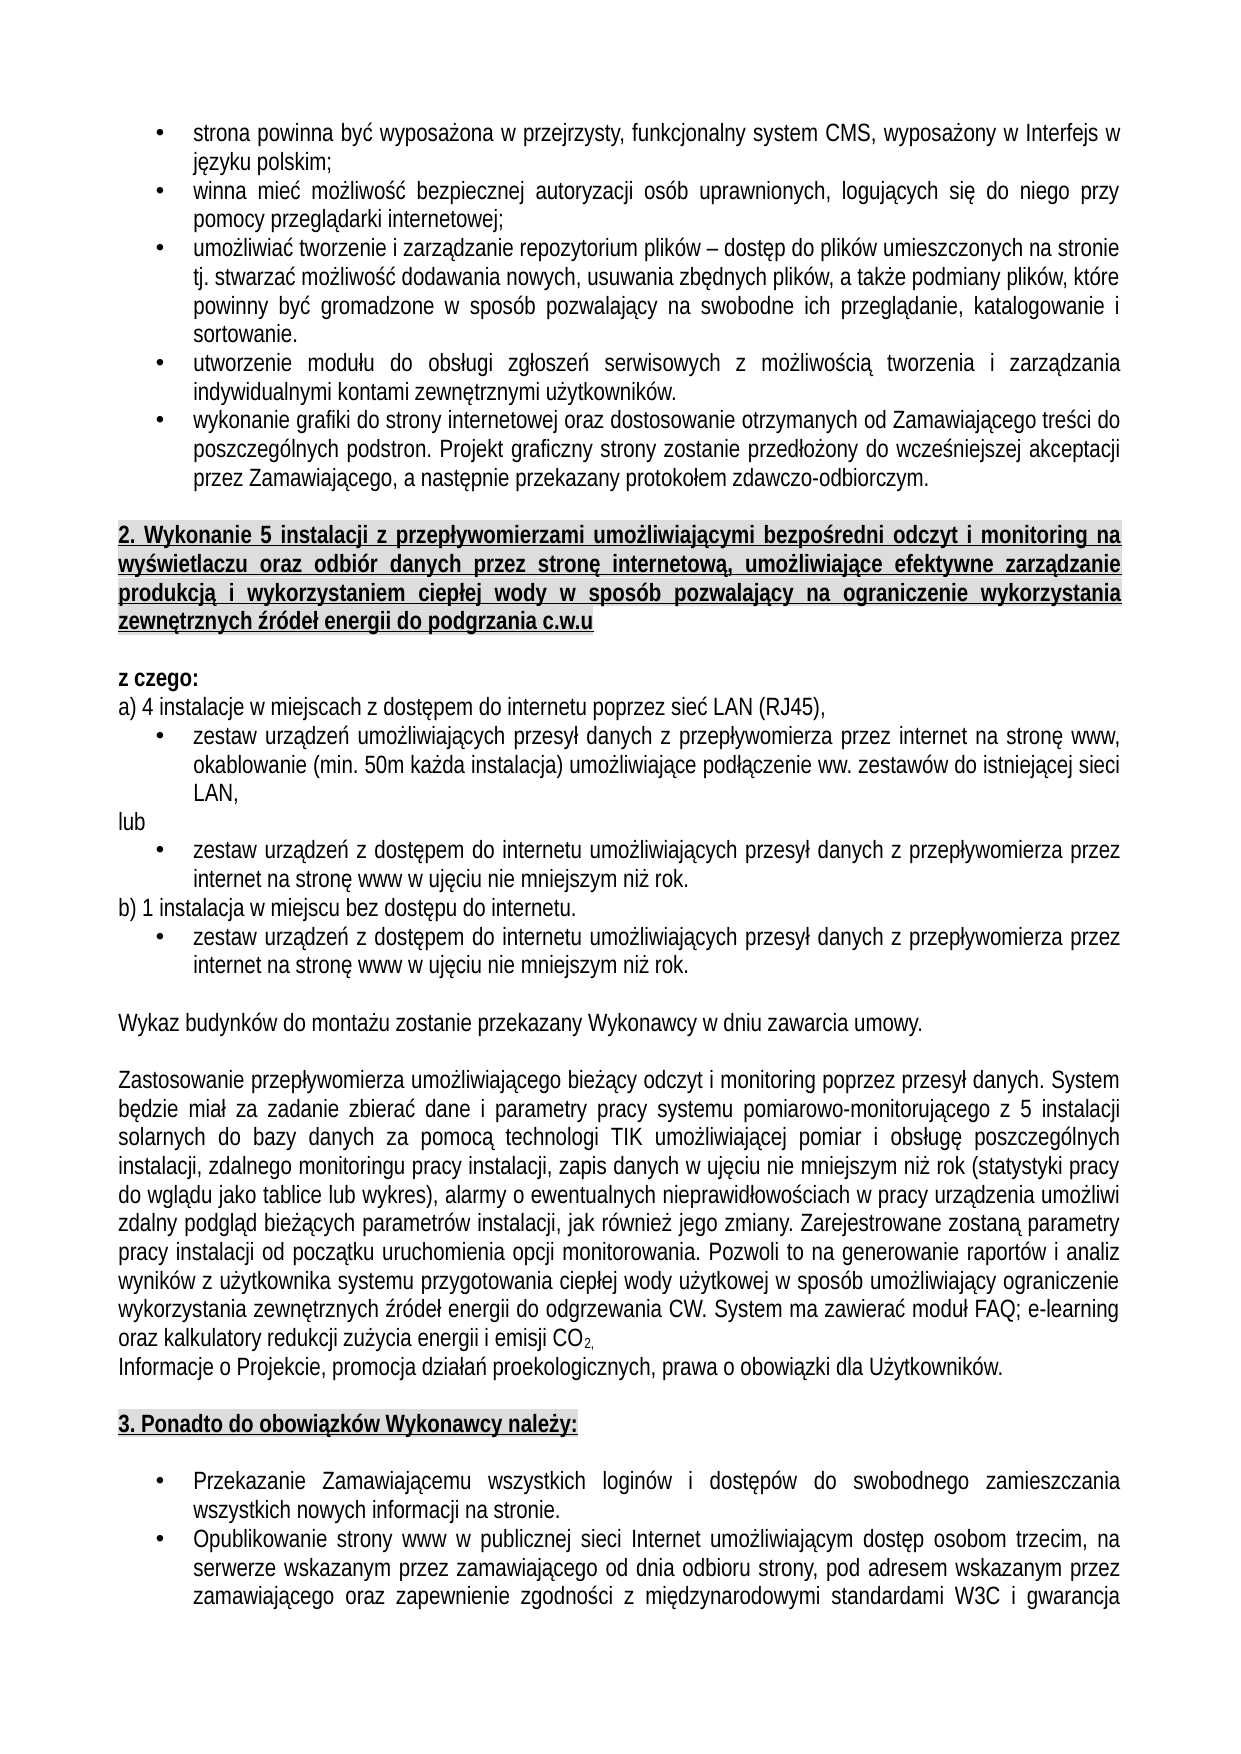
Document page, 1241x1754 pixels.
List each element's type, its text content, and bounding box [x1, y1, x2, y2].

text 3. Ponadto do obowiązków Wykonawcy należy: [118, 1409, 1122, 1437]
list Opublikowanie strony www w publicznej sieci Internet umożliwiającym dostęp osobom trzecim, na serwerze wskazanym przez zamawiającego od dnia odbioru strony, pod adresem wskazanym przez zamawiającego oraz zapewnienie zgodności z międzynarodowymi standardami W3C i gwarancja [156, 1524, 1122, 1610]
text Informacje o Projekcie, promocja działań proekologicznych, prawa o obowiązki dla Użytkowników. [118, 1352, 1122, 1380]
text Wykaz budynków do montażu zostanie przekazany Wykonawcy w dniu zawarcia umowy. [118, 1008, 1122, 1036]
text 2. Wykonanie 5 instalacji z przepływomierzami umożliwiającymi bezpośredni odczyt i monitoring na [118, 520, 1122, 545]
list zestaw urządzeń umożliwiających przesył danych z przepływomierza przez internet na stronę www, okablowanie (min. 50m każda instalacja) umożliwiające podłączenie ww. zestawów do istniejącej sieci LAN, [156, 721, 1122, 807]
list zestaw urządzeń z dostępem do internetu umożliwiających przesył danych z przepływomierza przez internet na stronę www w ujęciu nie mniejszym niż rok. [156, 836, 1122, 893]
list winna mieć możliwość bezpiecznej autoryzacji osób uprawnionych, logujących się do niego przy pomocy przeglądarki internetowej; [156, 176, 1122, 233]
text Zastosowanie przepływomierza umożliwiającego bieżący odczyt i monitoring poprzez przesył danych. System będzie miał za zadanie zbierać dane i parametry pracy systemu pomiarowo-monitorującego z 5 instalacji solarnych do bazy danych za pomocą technologi TIK umożliwiającej pomiar i obsługę poszczególnych instalacji, zdalnego monitoringu pracy instalacji, zapis danych w ujęciu nie mniejszym niż rok (statystyki pracy do wglądu jako tablice lub wykres), alarmy o ewentualnych nieprawidłowościach w pracy urządzenia umożliwi zdalny podgląd bieżących parametrów instalacji, jak również jego zmiany. Zarejestrowane zostaną parametry pracy instalacji od początku uruchomienia opcji monitorowania. Pozwoli to na generowanie raportów i analiz wyników z użytkownika systemu przygotowania ciepłej wody użytkowej w sposób umożliwiający ograniczenie wykorzystania zewnętrznych źródeł energii do odgrzewania CW. System ma zawierać moduł FAQ; e-learning oraz kalkulatory redukcji zużycia energii i emisji CO2, [118, 1065, 1122, 1352]
list utworzenie modułu do obsługi zgłoszeń serwisowych z możliwością tworzenia i zarządzania indywidualnymi kontami zewnętrznymi użytkowników. [156, 348, 1122, 405]
list strona powinna być wyposażona w przejrzysty, funkcjonalny system CMS, wyposażony w Interfejs w języku polskim; [156, 118, 1122, 176]
list wykonanie grafiki do strony internetowej oraz dostosowanie otrzymanych od Zamawiającego treści do poszczególnych podstron. Projekt graficzny strony zostanie przedłożony do wcześniejszej akceptacji przez Zamawiającego, a następnie przekazany protokołem zdawczo-odbiorczym. [156, 405, 1122, 492]
text b) 1 instalacja w miejscu bez dostępu do internetu. [118, 893, 1122, 922]
text zewnętrznych źródeł energii do podgrzania c.w.u [118, 604, 1122, 635]
text produkcją i wykorzystaniem ciepłej wody w sposób pozwalający na ograniczenie wykorzystania [118, 575, 1122, 603]
text z czego: [118, 663, 1122, 692]
text a) 4 instalacje w miejscach z dostępem do internetu poprzez sieć LAN (RJ45), [118, 692, 1122, 721]
text lub [118, 807, 1122, 836]
text wyświetlaczu oraz odbiór danych przez stronę internetową, umożliwiające efektywne zarządzanie [118, 546, 1122, 574]
list Przekazanie Zamawiającemu wszystkich loginów i dostępów do swobodnego zamieszczania wszystkich nowych informacji na stronie. [156, 1466, 1122, 1524]
list umożliwiać tworzenie i zarządzanie repozytorium plików – dostęp do plików umieszczonych na stronie tj. stwarzać możliwość dodawania nowych, usuwania zbędnych plików, a także podmiany plików, które powinny być gromadzone w sposób pozwalający na swobodne ich przeglądanie, katalogowanie i sortowanie. [156, 233, 1122, 348]
list zestaw urządzeń z dostępem do internetu umożliwiających przesył danych z przepływomierza przez internet na stronę www w ujęciu nie mniejszym niż rok. [156, 922, 1122, 979]
